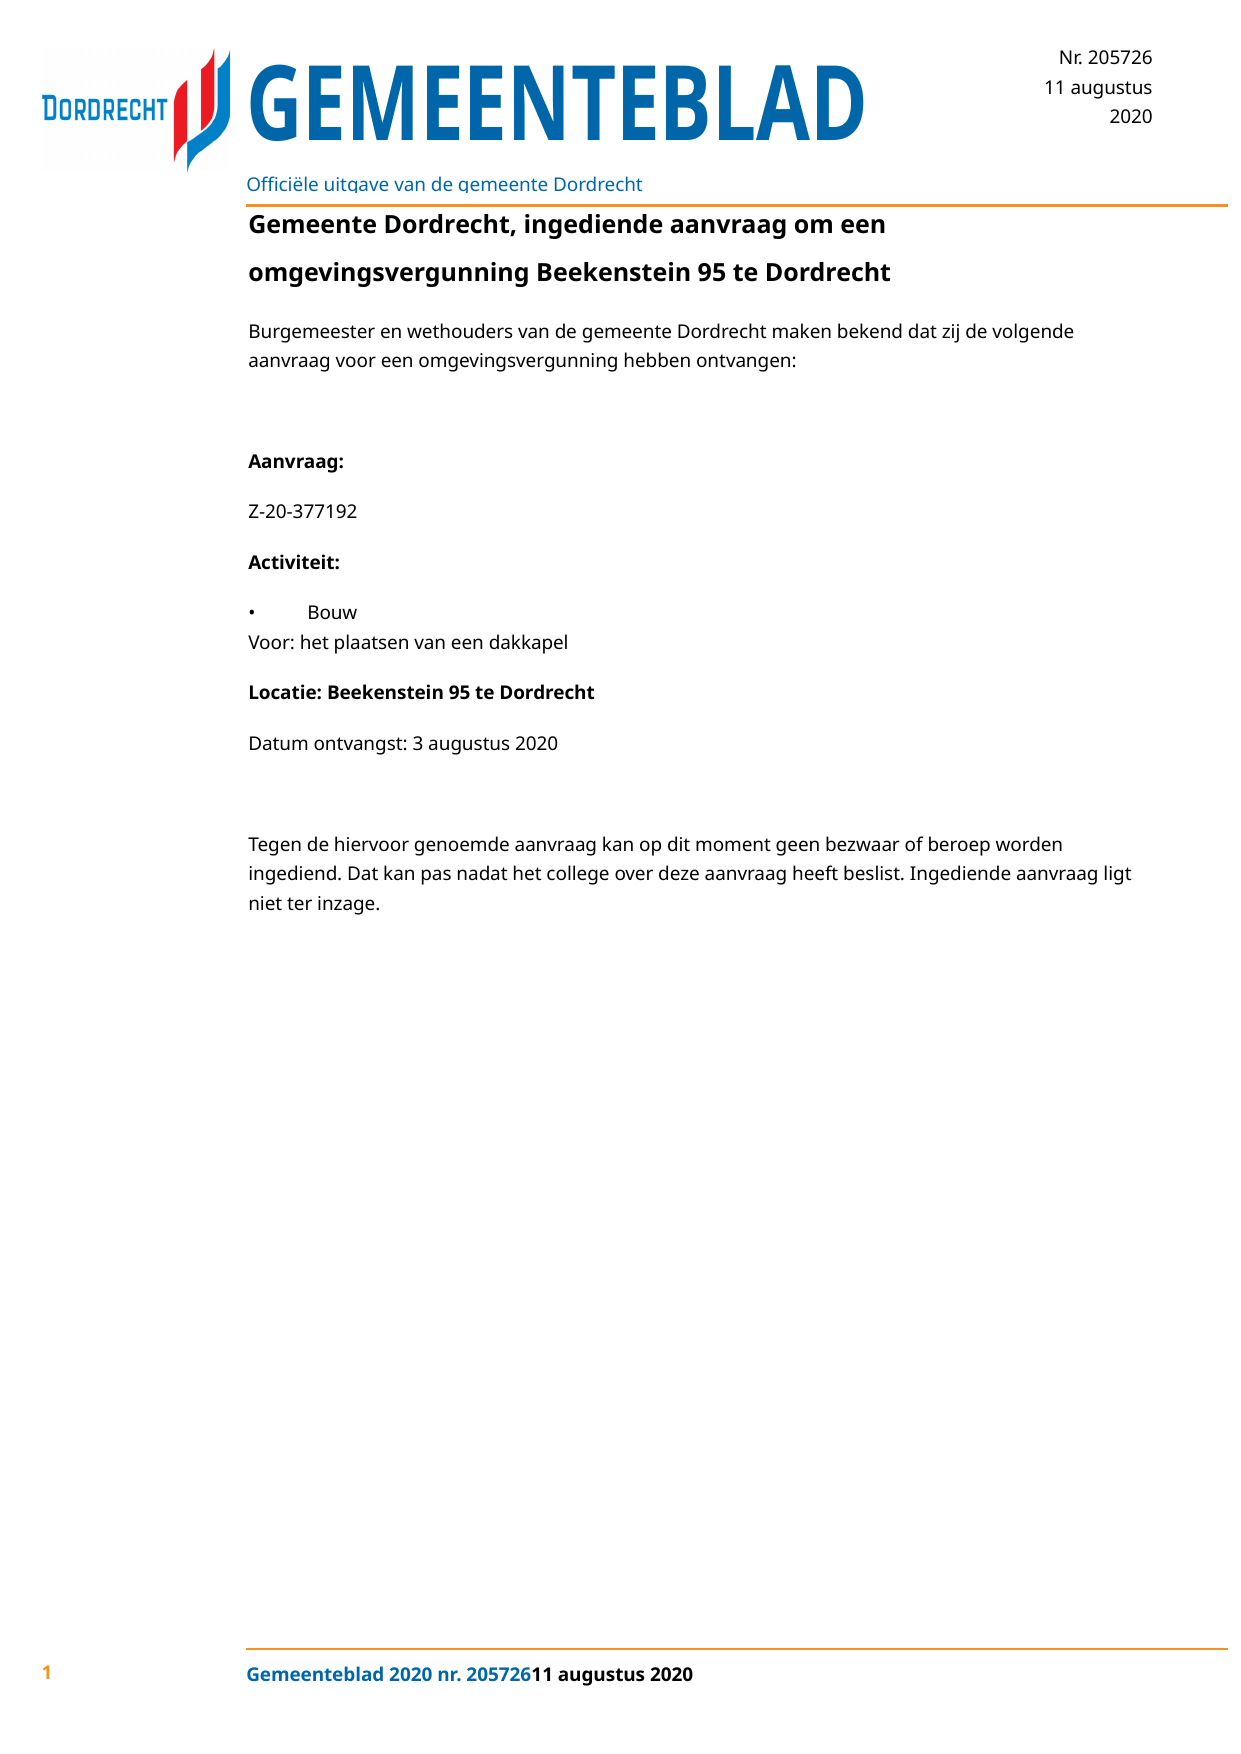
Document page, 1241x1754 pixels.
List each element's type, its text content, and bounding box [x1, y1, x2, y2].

text Gemeente Dordrecht, ingediende aanvraag om een omgevingsvergunning Beekenstein 95 te Dordrecht [248, 207, 1152, 288]
text Z-20-377192 [248, 499, 1152, 524]
text Burgemeester en wethouders van de gemeente Dordrecht maken bekend dat zij de volgende aanvraag voor een omgevingsvergunning hebben ontvangen: [248, 318, 1152, 373]
list Bouw [248, 599, 1152, 625]
picture [41, 47, 231, 172]
text Aanvraag: [248, 448, 1152, 474]
text Locatie: Beekenstein 95 te Dordrecht [248, 679, 1152, 705]
text Datum ontvangst: 3 augustus 2020 [248, 730, 1152, 756]
text Tegen de hiervoor genoemde aanvraag kan op dit moment geen bezwaar of beroep worden ingediend. Dat kan pas nadat het college over deze aanvraag heeft beslist. Ingediende aanvraag ligt niet ter inzage. [248, 831, 1152, 916]
text Activiteit: [248, 549, 1152, 575]
text Voor: het plaatsen van een dakkapel [248, 629, 1152, 655]
